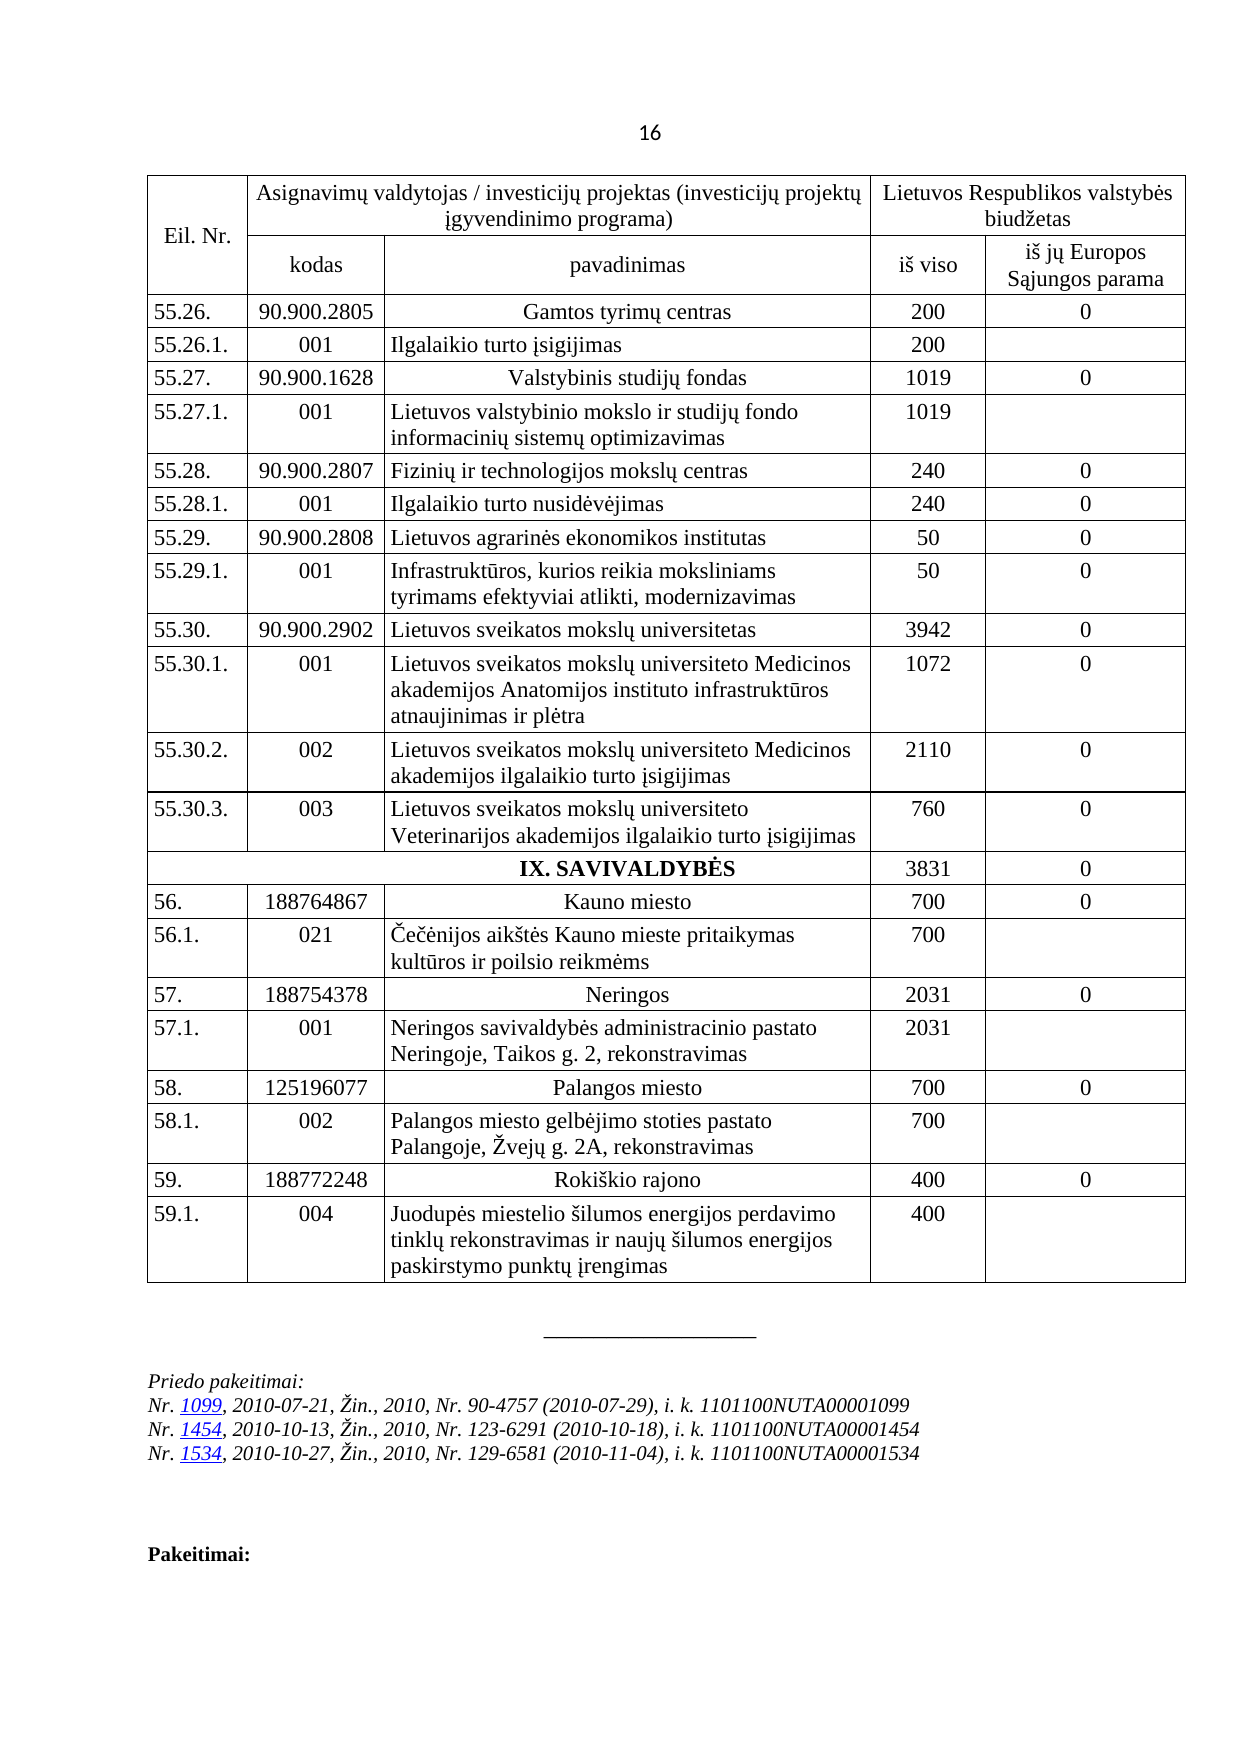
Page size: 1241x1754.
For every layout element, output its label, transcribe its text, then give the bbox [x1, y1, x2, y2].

text Nr. 1454, 2010-10-13, Žin., 2010, Nr. 123-6291 (2010-10-18), i. k. 1101100NUTA00001454 [148, 1417, 1152, 1441]
table_cell 55.27. [148, 362, 247, 394]
table_cell 55.30.1. [148, 647, 247, 732]
table_cell 002 [248, 733, 384, 791]
table_cell 55.28.1. [148, 488, 247, 520]
table_cell 55.28. [148, 454, 247, 487]
table_cell Lietuvos sveikatos mokslų universitetas [385, 614, 870, 646]
table_cell [148, 852, 247, 884]
table_cell 188754378 [248, 978, 384, 1010]
text Pakeitimai: [148, 1542, 1152, 1566]
table_cell Čečėnijos aikštės Kauno mieste pritaikymas kultūros ir poilsio reikmėms [385, 919, 870, 977]
table_cell 700 [871, 1104, 985, 1163]
table_cell Neringos [385, 978, 870, 1010]
table_cell 90.900.1628 [248, 362, 384, 394]
text Priedo pakeitimai: [148, 1369, 1152, 1393]
table_cell 188772248 [248, 1164, 384, 1196]
table_cell Lietuvos valstybinio mokslo ir studijų fondo informacinių sistemų optimizavimas [385, 395, 870, 453]
table_cell Lietuvos sveikatos mokslų universiteto Medicinos akademijos Anatomijos instituto infrastruktūros atnaujinimas ir plėtra [385, 647, 870, 732]
table_cell Lietuvos agrarinės ekonomikos institutas [385, 521, 870, 553]
table_cell 760 [871, 793, 985, 851]
table_cell Kauno miesto [385, 885, 870, 917]
table_header Asignavimų valdytojas / investicijų projektas (investicijų projektų įgyvendinimo programa) [248, 176, 870, 234]
text Nr. 1534, 2010-10-27, Žin., 2010, Nr. 129-6581 (2010-11-04), i. k. 1101100NUTA00001534 [148, 1441, 1152, 1465]
table_cell 004 [248, 1197, 384, 1282]
table_cell 0 [986, 852, 1185, 884]
table_cell 0 [986, 1164, 1185, 1196]
table_cell 55.30. [148, 614, 247, 646]
table_cell 90.900.2902 [248, 614, 384, 646]
table_cell 200 [871, 328, 985, 361]
table_cell 240 [871, 488, 985, 520]
table_cell 0 [986, 647, 1185, 732]
table_cell Valstybinis studijų fondas [385, 362, 870, 394]
table_cell 58. [148, 1071, 247, 1103]
table_cell 0 [986, 454, 1185, 487]
table_cell 55.30.3. [148, 793, 247, 851]
table_cell Rokiškio rajono [385, 1164, 870, 1196]
table_cell 2031 [871, 978, 985, 1010]
table_cell 90.900.2808 [248, 521, 384, 553]
table_cell 0 [986, 1071, 1185, 1103]
table_cell [986, 1104, 1185, 1163]
table_cell 59. [148, 1164, 247, 1196]
table_cell 0 [986, 488, 1185, 520]
table_cell 55.29.1. [148, 554, 247, 613]
table_cell 57. [148, 978, 247, 1010]
table_cell 50 [871, 554, 985, 613]
table_cell 2031 [871, 1011, 985, 1070]
table_cell 003 [248, 793, 384, 851]
table_cell [986, 1011, 1185, 1070]
table_cell 55.26.1. [148, 328, 247, 361]
table_cell 57.1. [148, 1011, 247, 1070]
table_cell 0 [986, 978, 1185, 1010]
table_cell 700 [871, 1071, 985, 1103]
table_cell Ilgalaikio turto įsigijimas [385, 328, 870, 361]
table_cell 200 [871, 295, 985, 327]
table_cell [986, 1197, 1185, 1282]
table_cell 400 [871, 1197, 985, 1282]
table_header Eil. Nr. [148, 176, 247, 294]
table_cell 1019 [871, 395, 985, 453]
table_cell 0 [986, 733, 1185, 791]
table_cell 001 [248, 395, 384, 453]
table_cell 2110 [871, 733, 985, 791]
table_cell 021 [248, 919, 384, 977]
table_cell 001 [248, 488, 384, 520]
table_cell 0 [986, 362, 1185, 394]
table_cell 0 [986, 614, 1185, 646]
table_header Lietuvos Respublikos valstybės biudžetas [871, 176, 1185, 234]
table_cell 240 [871, 454, 985, 487]
table_cell 0 [986, 793, 1185, 851]
table_cell 002 [248, 1104, 384, 1163]
table_cell 55.27.1. [148, 395, 247, 453]
table_cell 001 [248, 328, 384, 361]
table_cell 56.1. [148, 919, 247, 977]
table_cell [986, 919, 1185, 977]
table_cell 55.30.2. [148, 733, 247, 791]
table_cell 125196077 [248, 1071, 384, 1103]
table_cell 90.900.2805 [248, 295, 384, 327]
table_cell 0 [986, 521, 1185, 553]
table_cell 0 [986, 554, 1185, 613]
table_cell 700 [871, 885, 985, 917]
table_cell 400 [871, 1164, 985, 1196]
table_cell [986, 395, 1185, 453]
table_cell iš viso [871, 236, 985, 294]
table_cell 55.29. [148, 521, 247, 553]
table_cell 188764867 [248, 885, 384, 917]
table_cell Gamtos tyrimų centras [385, 295, 870, 327]
table_cell Juodupės miestelio šilumos energijos perdavimo tinklų rekonstravimas ir naujų šilumos energijos paskirstymo punktų įrengimas [385, 1197, 870, 1282]
table_cell iš jų Europos Sąjungos parama [986, 236, 1185, 294]
table_cell 0 [986, 295, 1185, 327]
table_cell 0 [986, 885, 1185, 917]
table_cell kodas [248, 236, 384, 294]
table_cell 90.900.2807 [248, 454, 384, 487]
table_cell IX. SAVIVALDYBĖS [385, 852, 870, 884]
table_cell [248, 852, 384, 884]
table_cell 56. [148, 885, 247, 917]
table_cell Palangos miesto [385, 1071, 870, 1103]
table_cell 3831 [871, 852, 985, 884]
table_cell 59.1. [148, 1197, 247, 1282]
table_cell 700 [871, 919, 985, 977]
table_cell 3942 [871, 614, 985, 646]
table_cell Palangos miesto gelbėjimo stoties pastato Palangoje, Žvejų g. 2A, rekonstravimas [385, 1104, 870, 1163]
table_cell Neringos savivaldybės administracinio pastato Neringoje, Taikos g. 2, rekonstravimas [385, 1011, 870, 1070]
table_cell Lietuvos sveikatos mokslų universiteto Veterinarijos akademijos ilgalaikio turto įsigijimas [385, 793, 870, 851]
table_cell Fizinių ir technologijos mokslų centras [385, 454, 870, 487]
text _________________ [148, 1312, 1152, 1340]
table_cell 50 [871, 521, 985, 553]
table_cell 1019 [871, 362, 985, 394]
table_cell 001 [248, 647, 384, 732]
table_cell pavadinimas [385, 236, 870, 294]
table_cell Lietuvos sveikatos mokslų universiteto Medicinos akademijos ilgalaikio turto įsigijimas [385, 733, 870, 791]
table_cell [986, 328, 1185, 361]
table_cell Infrastruktūros, kurios reikia moksliniams tyrimams efektyviai atlikti, modernizavimas [385, 554, 870, 613]
table_cell 58.1. [148, 1104, 247, 1163]
table_cell 55.26. [148, 295, 247, 327]
table_cell 001 [248, 554, 384, 613]
table_cell 001 [248, 1011, 384, 1070]
table_cell 1072 [871, 647, 985, 732]
text Nr. 1099, 2010-07-21, Žin., 2010, Nr. 90-4757 (2010-07-29), i. k. 1101100NUTA00001099 [148, 1393, 1152, 1417]
table_cell Ilgalaikio turto nusidėvėjimas [385, 488, 870, 520]
